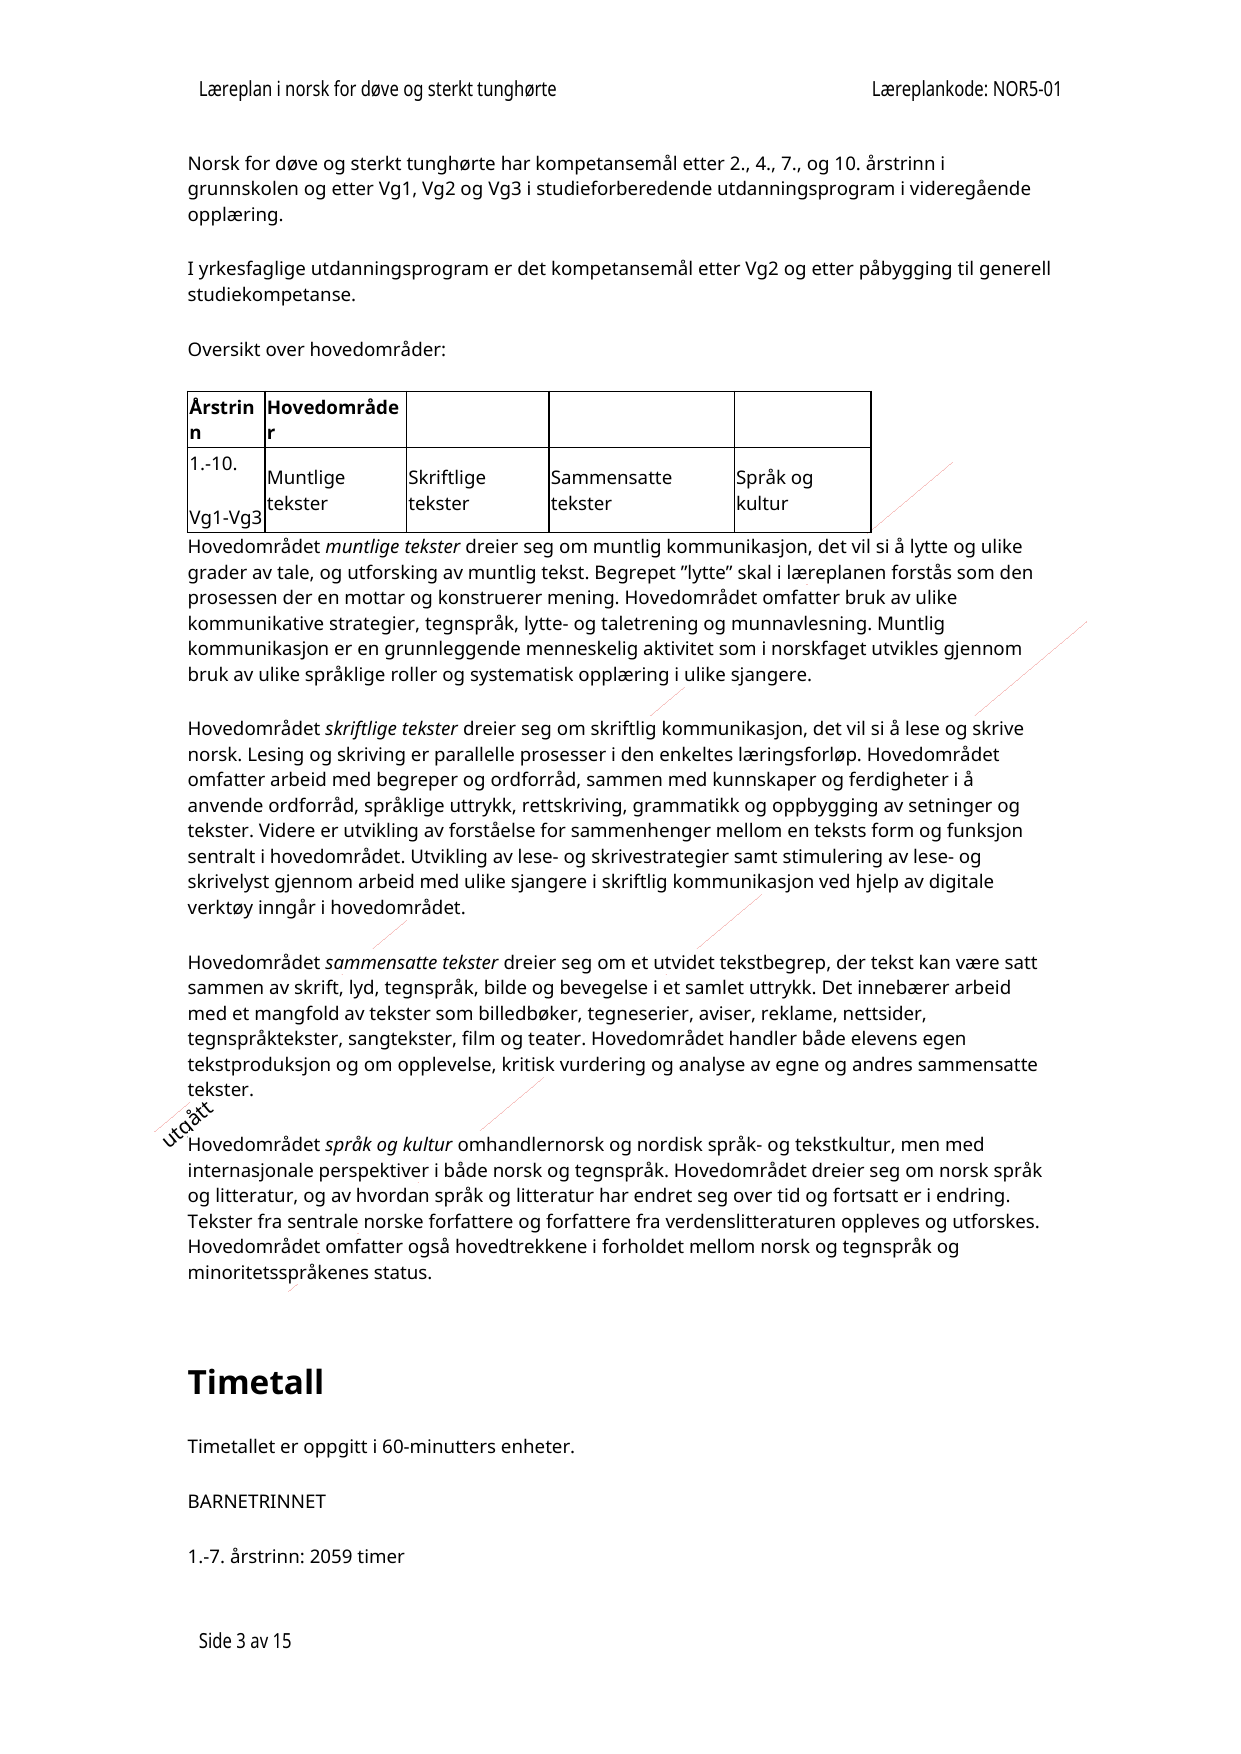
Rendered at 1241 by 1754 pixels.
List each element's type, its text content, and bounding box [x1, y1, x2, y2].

text Hovedområdet skriftlige tekster dreier seg om skriftlig kommunikasjon, det vil si å lese og skrive norsk. Lesing og skriving er parallelle prosesser i den enkeltes læringsforløp. Hovedområdet omfatter arbeid med begreper og ordforråd, sammen med kunnskaper og ferdigheter i å anvende ordforråd, språklige uttrykk, rettskriving, grammatikk og oppbygging av setninger og tekster. Videre er utvikling av forståelse for sammenhenger mellom en teksts form og funksjon sentralt i hovedområdet. Utvikling av lese- og skrivestrategier samt stimulering av lese- og skrivelyst gjennom arbeid med ulike sjangere i skriftlig kommunikasjon ved hjelp av digitale verktøy inngår i hovedområdet. [733, 716, 1053, 920]
text Norsk for døve og sterkt tunghørte har kompetansemål etter 2., 4., 7., og 10. årstrinn i grunnskolen og etter Vg1, Vg2 og Vg3 i studieforberedende utdanningsprogram i videregående opplæring. [284, 150, 1053, 227]
text Hovedområdet sammensatte tekster dreier seg om et utvidet tekstbegrep, der tekst kan være satt sammen av skrift, lyd, tegnspråk, bilde og bevegelse i et samlet uttrykk. Det innebærer arbeid med et mangfold av tekster som billedbøker, tegneserier, aviser, reklame, nettsider, tegnspråktekster, sangtekster, film og teater. Hovedområdet handler både elevens egen tekstproduksjon og om opplevelse, kritisk vurdering og analyse av egne og andres sammensatte tekster. [516, 949, 1053, 1102]
table_cell Språk og kultur [735, 448, 870, 532]
table_header [407, 392, 548, 447]
text Timetallet er oppgitt i 60-minutters enheter. [575, 1434, 1053, 1459]
table_cell Skriftlige tekster [407, 448, 548, 532]
table_header [550, 392, 734, 447]
table_cell Sammensatte tekster [550, 448, 734, 532]
text Hovedområdet språk og kultur omhandlernorsk og nordisk språk- og tekstkultur, men med internasjonale perspektiver i både norsk og tegnspråk. Hovedområdet dreier seg om norsk språk og litteratur, og av hvordan språk og litteratur har endret seg over tid og fortsatt er i endring. Tekster fra sentrale norske forfattere og forfattere fra verdenslitteraturen oppleves og utforskes. Hovedområdet omfatter også hovedtrekkene i forholdet mellom norsk og tegnspråk og minoritetsspråkenes status. [359, 1131, 1053, 1284]
text 1.-7. årstrinn: 2059 timer [405, 1543, 1053, 1568]
text I yrkesfaglige utdanningsprogram er det kompetansemål etter Vg2 og etter påbygging til generell studiekompetanse. [356, 256, 1053, 307]
text BARNETRINNET [326, 1488, 1053, 1514]
table_cell Muntlige tekster [266, 448, 406, 532]
text Hovedområdet muntlige tekster dreier seg om muntlig kommunikasjon, det vil si å lytte og ulike grader av tale, og utforsking av muntlig tekst. Begrepet ”lytte” skal i læreplanen forstås som den prosessen der en mottar og konstruerer mening. Hovedområdet omfatter bruk av ulike kommunikative strategier, tegnspråk, lytte- og taletrening og munnavlesning. Muntlig kommunikasjon er en grunnleggende menneskelig aktivitet som i norskfaget utvikles gjennom bruk av ulike språklige roller og systematisk opplæring i ulike sjangere. [808, 533, 1053, 687]
text Oversikt over hovedområder: [446, 336, 1053, 361]
subtitle Timetall [333, 1314, 1053, 1404]
table_header [735, 392, 870, 447]
